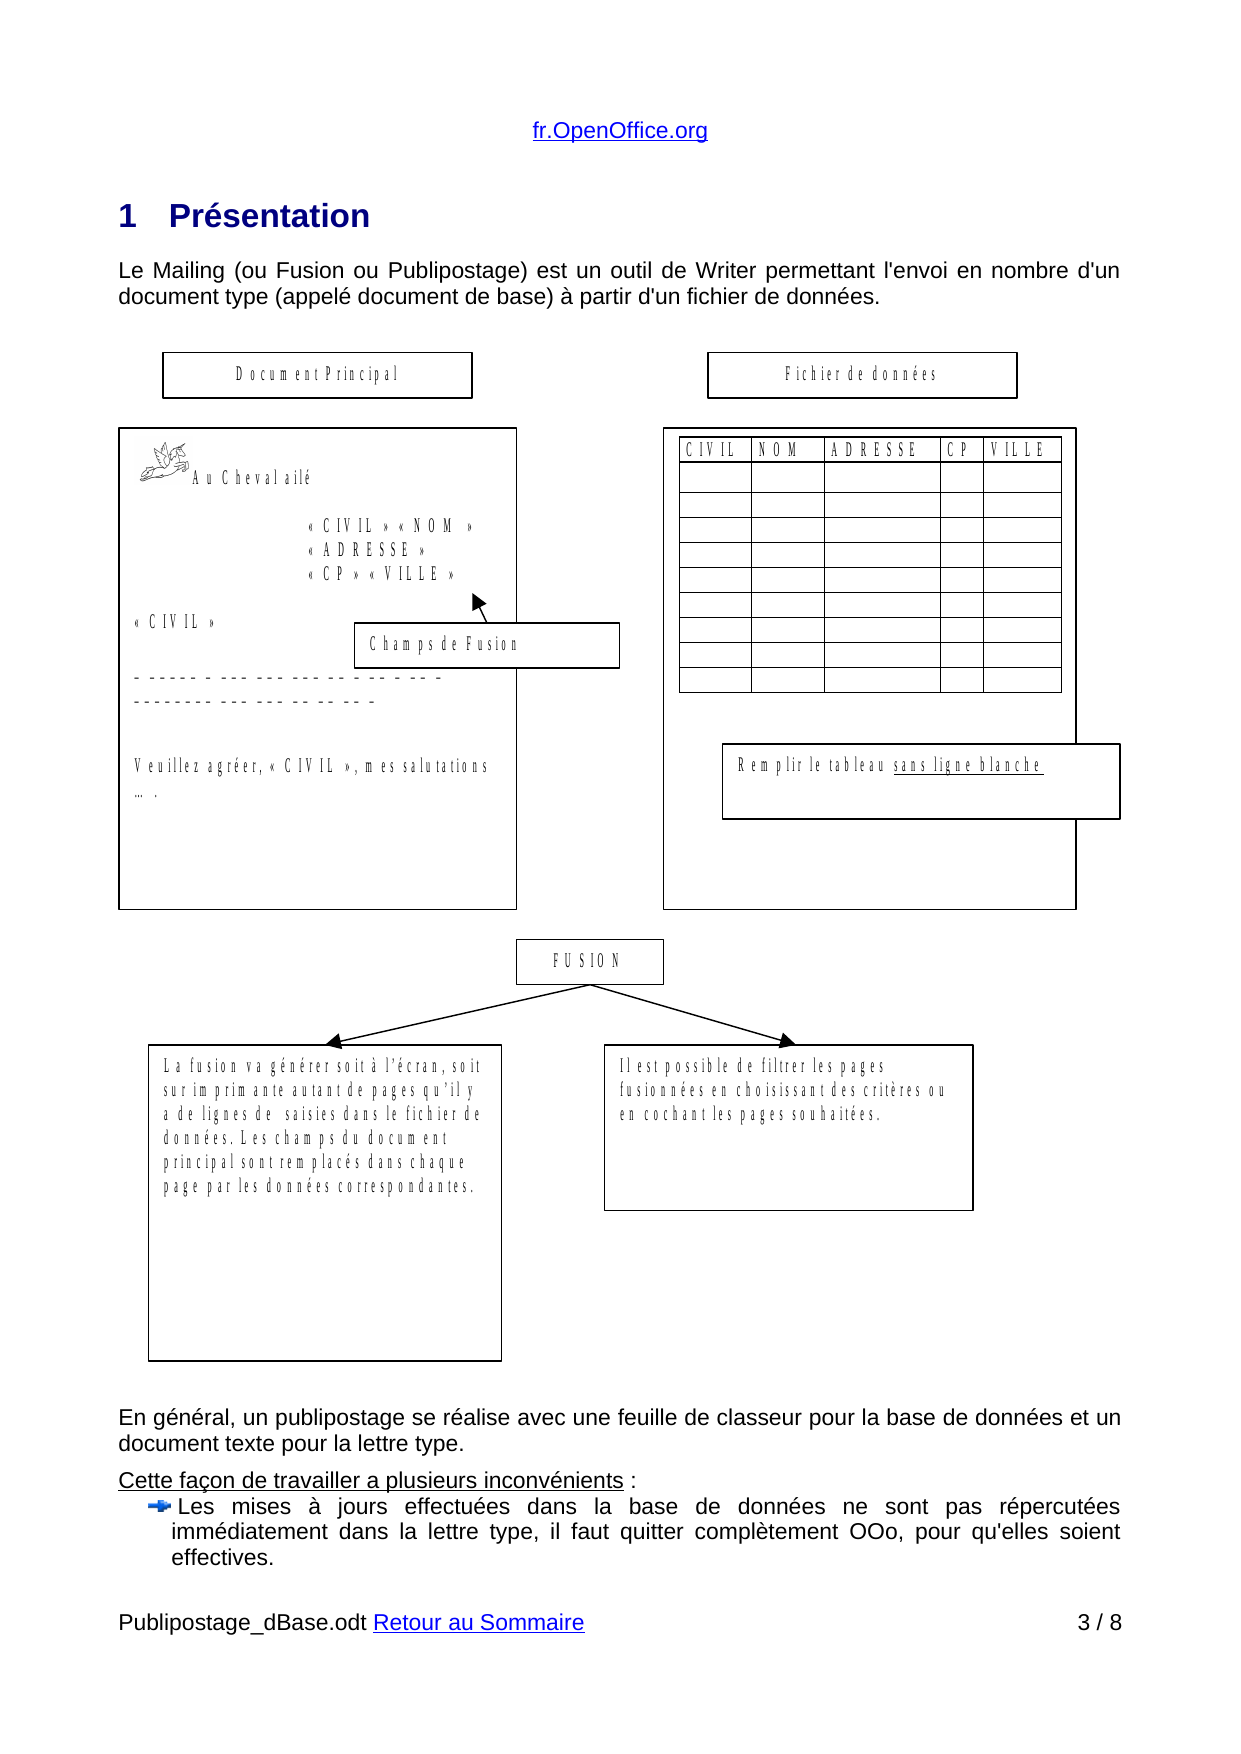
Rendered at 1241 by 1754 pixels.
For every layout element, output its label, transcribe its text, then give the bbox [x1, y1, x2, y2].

text Cette façon de travailler a plusieurs inconvénients : [118, 1468, 1122, 1493]
text Le Mailing (ou Fusion ou Publipostage) est un outil de Writer permettant l'envoi en nombre d'un document type (appelé document de base) à partir d'un fichier de données. [118, 258, 1122, 309]
list Les mises à jours effectuées dans la base de données ne sont pas répercutées immédiatement dans la lettre type, il faut quitter complètement OOo, pour qu'elles soient effectives. [148, 1493, 1122, 1570]
text En général, un publipostage se réalise avec une feuille de classeur pour la base de données et un document texte pour la lettre type. [118, 1405, 1122, 1456]
subtitle Présentation [118, 197, 1122, 234]
picture [148, 1500, 171, 1512]
